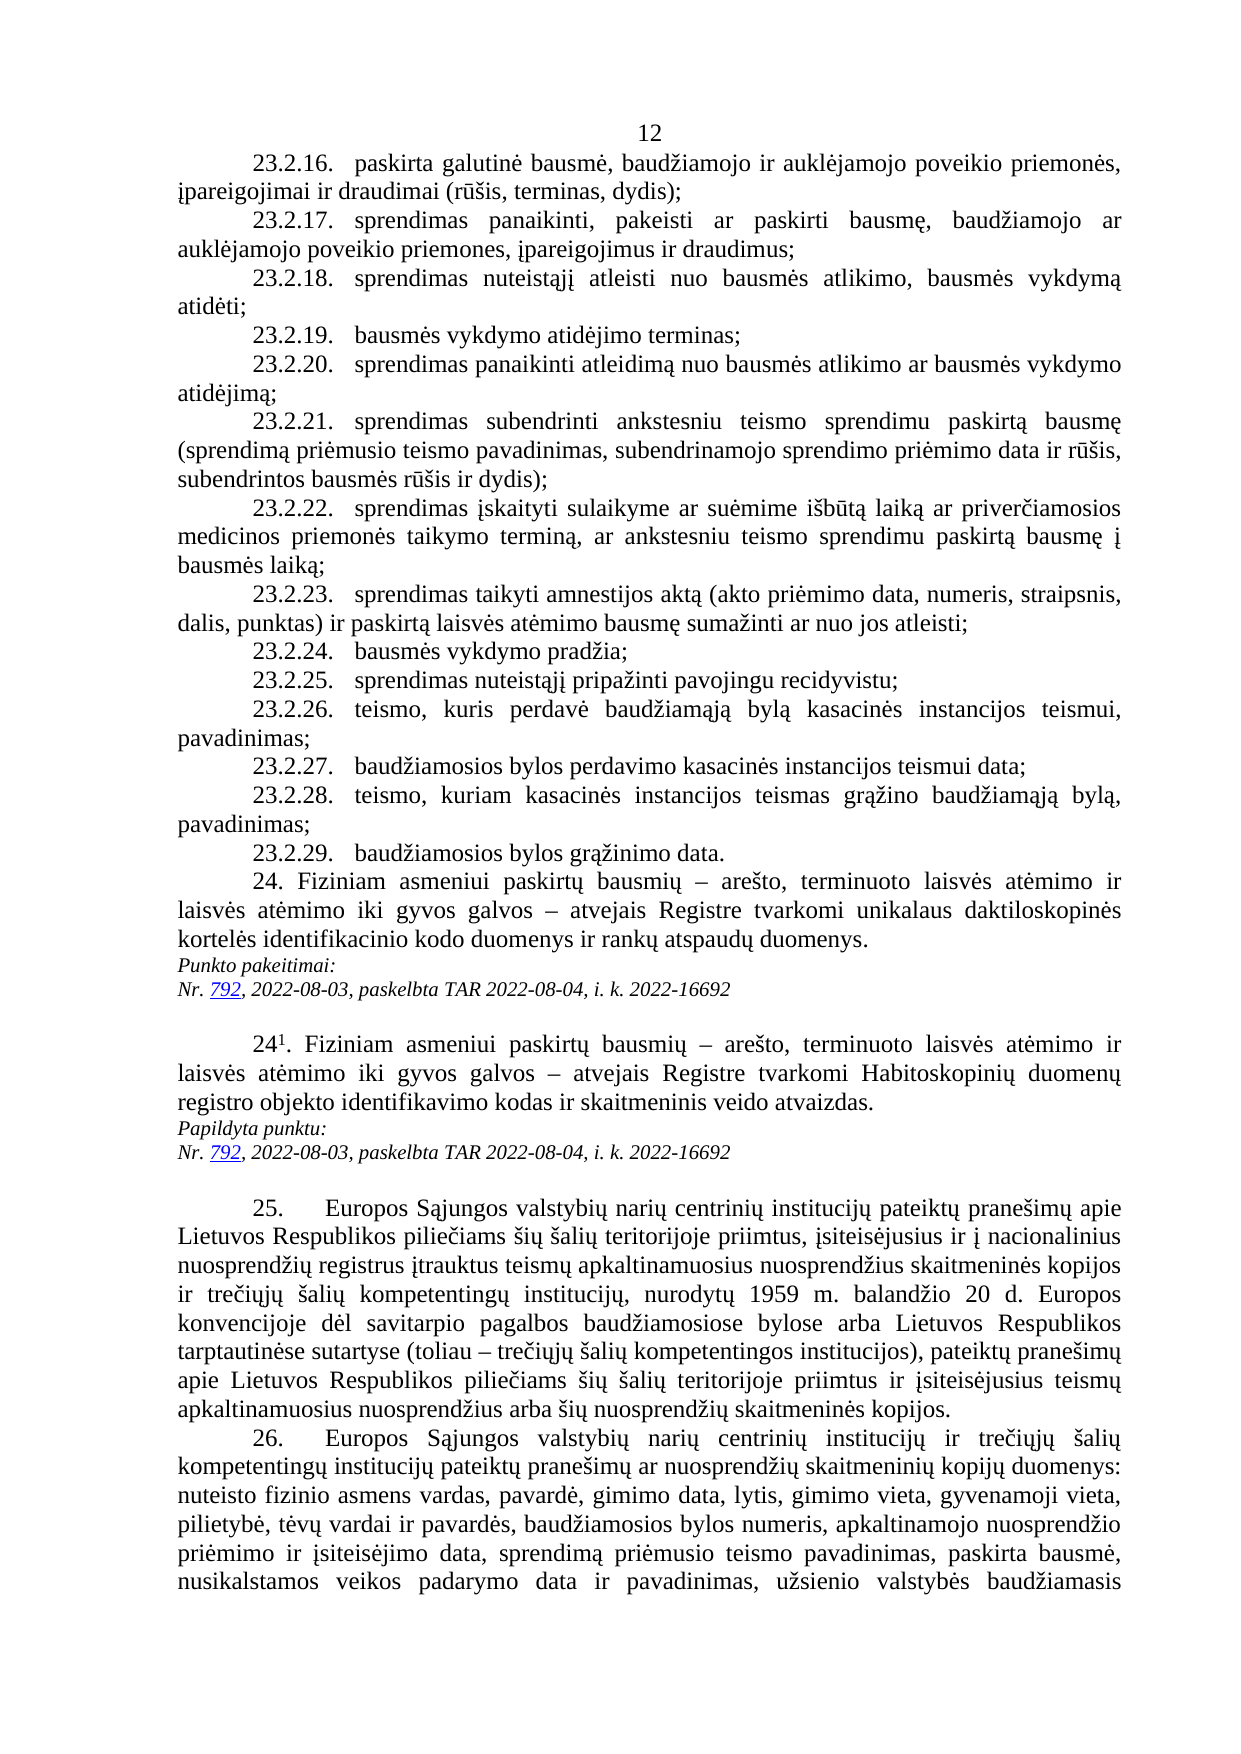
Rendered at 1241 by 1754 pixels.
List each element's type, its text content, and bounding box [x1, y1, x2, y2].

text 23.2.17. sprendimas panaikinti, pakeisti ar paskirti bausmę, baudžiamojo ar auklėjamojo poveikio priemones, įpareigojimus ir draudimus; [177, 205, 1122, 263]
text 24. Fiziniam asmeniui paskirtų bausmių – arešto, terminuoto laisvės atėmimo ir laisvės atėmimo iki gyvos galvos – atvejais Registre tvarkomi unikalaus daktiloskopinės kortelės identifikacinio kodo duomenys ir rankų atspaudų duomenys. [177, 866, 1122, 953]
text 23.2.28. teismo, kuriam kasacinės instancijos teismas grąžino baudžiamąją bylą, pavadinimas; [177, 780, 1122, 838]
text 241. Fiziniam asmeniui paskirtų bausmių – arešto, terminuoto laisvės atėmimo ir laisvės atėmimo iki gyvos galvos – atvejais Registre tvarkomi Habitoskopinių duomenų registro objekto identifikavimo kodas ir skaitmeninis veido atvaizdas. [177, 1029, 1122, 1116]
text 25. Europos Sąjungos valstybių narių centrinių institucijų pateiktų pranešimų apie Lietuvos Respublikos piliečiams šių šalių teritorijoje priimtus, įsiteisėjusius ir į nacionalinius nuosprendžių registrus įtrauktus teismų apkaltinamuosius nuosprendžius skaitmeninės kopijos ir trečiųjų šalių kompetentingų institucijų, nurodytų 1959 m. balandžio 20 d. Europos konvencijoje dėl savitarpio pagalbos baudžiamosiose bylose arba Lietuvos Respublikos tarptautinėse sutartyse (toliau – trečiųjų šalių kompetentingos institucijos), pateiktų pranešimų apie Lietuvos Respublikos piliečiams šių šalių teritorijoje priimtus ir įsiteisėjusius teismų apkaltinamuosius nuosprendžius arba šių nuosprendžių skaitmeninės kopijos. [177, 1193, 1122, 1423]
text Papildyta punktu: [177, 1116, 1122, 1140]
text 23.2.20. sprendimas panaikinti atleidimą nuo bausmės atlikimo ar bausmės vykdymo atidėjimą; [177, 349, 1122, 406]
text 23.2.16. paskirta galutinė bausmė, baudžiamojo ir auklėjamojo poveikio priemonės, įpareigojimai ir draudimai (rūšis, terminas, dydis); [177, 148, 1122, 205]
text 23.2.22. sprendimas įskaityti sulaikyme ar suėmime išbūtą laiką ar priverčiamosios medicinos priemonės taikymo terminą, ar ankstesniu teismo sprendimu paskirtą bausmę į bausmės laiką; [177, 493, 1122, 579]
text Nr. 792, 2022-08-03, paskelbta TAR 2022-08-04, i. k. 2022-16692 [177, 977, 1122, 1001]
text 23.2.27. baudžiamosios bylos perdavimo kasacinės instancijos teismui data; [177, 751, 1122, 780]
text 23.2.26. teismo, kuris perdavė baudžiamąją bylą kasacinės instancijos teismui, pavadinimas; [177, 694, 1122, 751]
text Nr. 792, 2022-08-03, paskelbta TAR 2022-08-04, i. k. 2022-16692 [177, 1140, 1122, 1164]
text 23.2.25. sprendimas nuteistąjį pripažinti pavojingu recidyvistu; [177, 665, 1122, 694]
text 23.2.21. sprendimas subendrinti ankstesniu teismo sprendimu paskirtą bausmę (sprendimą priėmusio teismo pavadinimas, subendrinamojo sprendimo priėmimo data ir rūšis, subendrintos bausmės rūšis ir dydis); [177, 406, 1122, 493]
text 23.2.24. bausmės vykdymo pradžia; [177, 636, 1122, 665]
text 23.2.18. sprendimas nuteistąjį atleisti nuo bausmės atlikimo, bausmės vykdymą atidėti; [177, 263, 1122, 320]
text 23.2.19. bausmės vykdymo atidėjimo terminas; [177, 320, 1122, 349]
text 23.2.29. baudžiamosios bylos grąžinimo data. [177, 838, 1122, 866]
text 23.2.23. sprendimas taikyti amnestijos aktą (akto priėmimo data, numeris, straipsnis, dalis, punktas) ir paskirtą laisvės atėmimo bausmę sumažinti ar nuo jos atleisti; [177, 579, 1122, 636]
text Punkto pakeitimai: [177, 953, 1122, 977]
text 26. Europos Sąjungos valstybių narių centrinių institucijų ir trečiųjų šalių kompetentingų institucijų pateiktų pranešimų ar nuosprendžių skaitmeninių kopijų duomenys: nuteisto fizinio asmens vardas, pavardė, gimimo data, lytis, gimimo vieta, gyvenamoji vieta, pilietybė, tėvų vardai ir pavardės, baudžiamosios bylos numeris, apkaltinamojo nuosprendžio priėmimo ir įsiteisėjimo data, sprendimą priėmusio teismo pavadinimas, paskirta bausmė, nusikalstamos veikos padarymo data ir pavadinimas, užsienio valstybės baudžiamasis [177, 1423, 1122, 1595]
